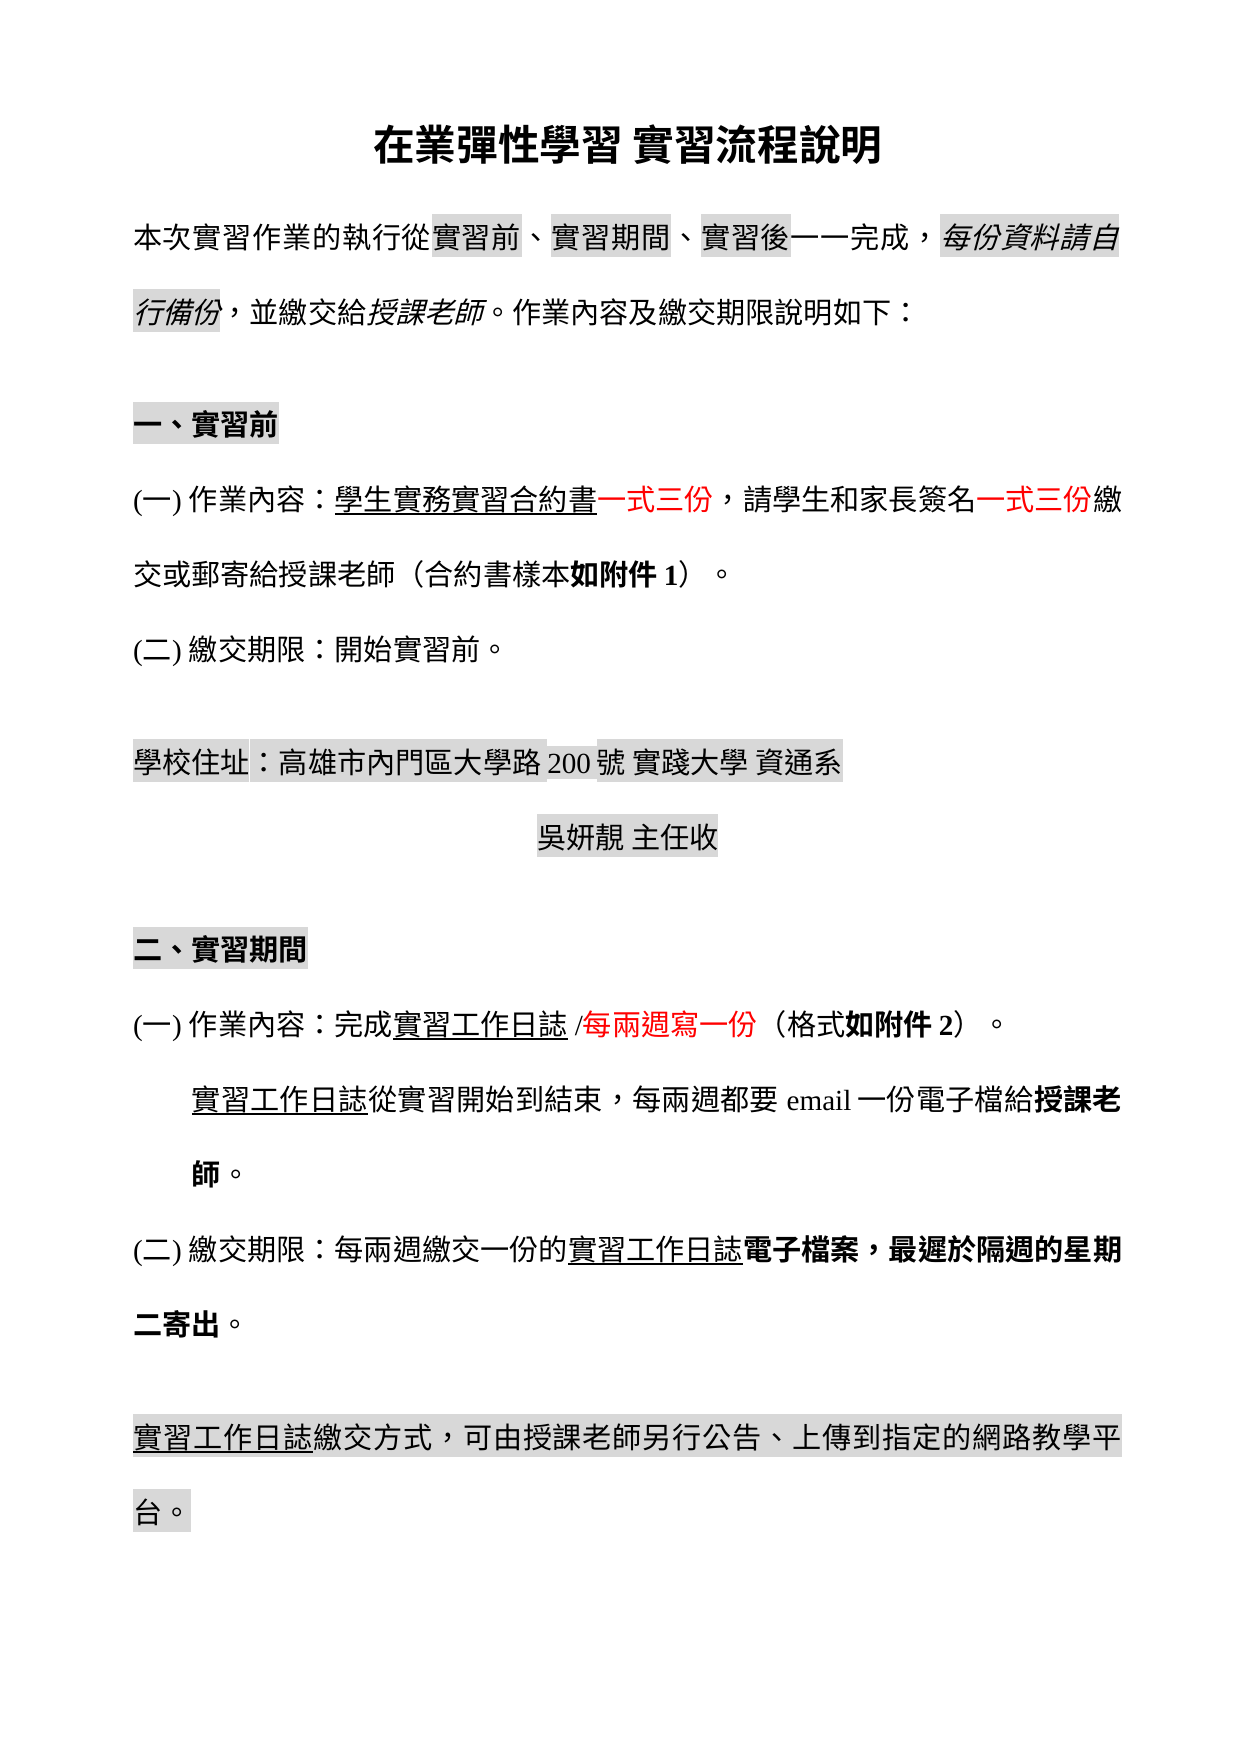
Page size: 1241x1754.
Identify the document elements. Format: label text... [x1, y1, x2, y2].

text (二) 繳交期限：開始實習前。 [133, 611, 1122, 686]
text (一) 作業內容：學生實務實習合約書一式三份，請學生和家長簽名一式三份繳交或郵寄給授課老師（合約書樣本如附件1）。 [133, 461, 1122, 611]
text (一) 作業內容：完成實習工作日誌 /每兩週寫一份（格式如附件2）。 [133, 986, 1122, 1061]
text 在業彈性學習 實習流程說明 [133, 104, 1122, 179]
text (二) 繳交期限：每兩週繳交一份的實習工作日誌電子檔案，最遲於隔週的星期二寄出。 [133, 1211, 1122, 1361]
text 吳妍靚 主任收 [133, 798, 1122, 873]
text 二、實習期間 [133, 911, 1122, 986]
text 學校住址：高雄市內門區大學路200號 實踐大學 資通系 [133, 723, 1122, 798]
text 一、實習前 [133, 386, 1122, 461]
text 本次實習作業的執行從實習前、實習期間、實習後一一完成，每份資料請自行備份，並繳交給授課老師。作業內容及繳交期限說明如下： [133, 198, 1122, 348]
text 實習工作日誌從實習開始到結束，每兩週都要email一份電子檔給授課老師。 [192, 1061, 1122, 1211]
text 實習工作日誌繳交方式，可由授課老師另行公告、上傳到指定的網路教學平台。 [133, 1398, 1122, 1548]
